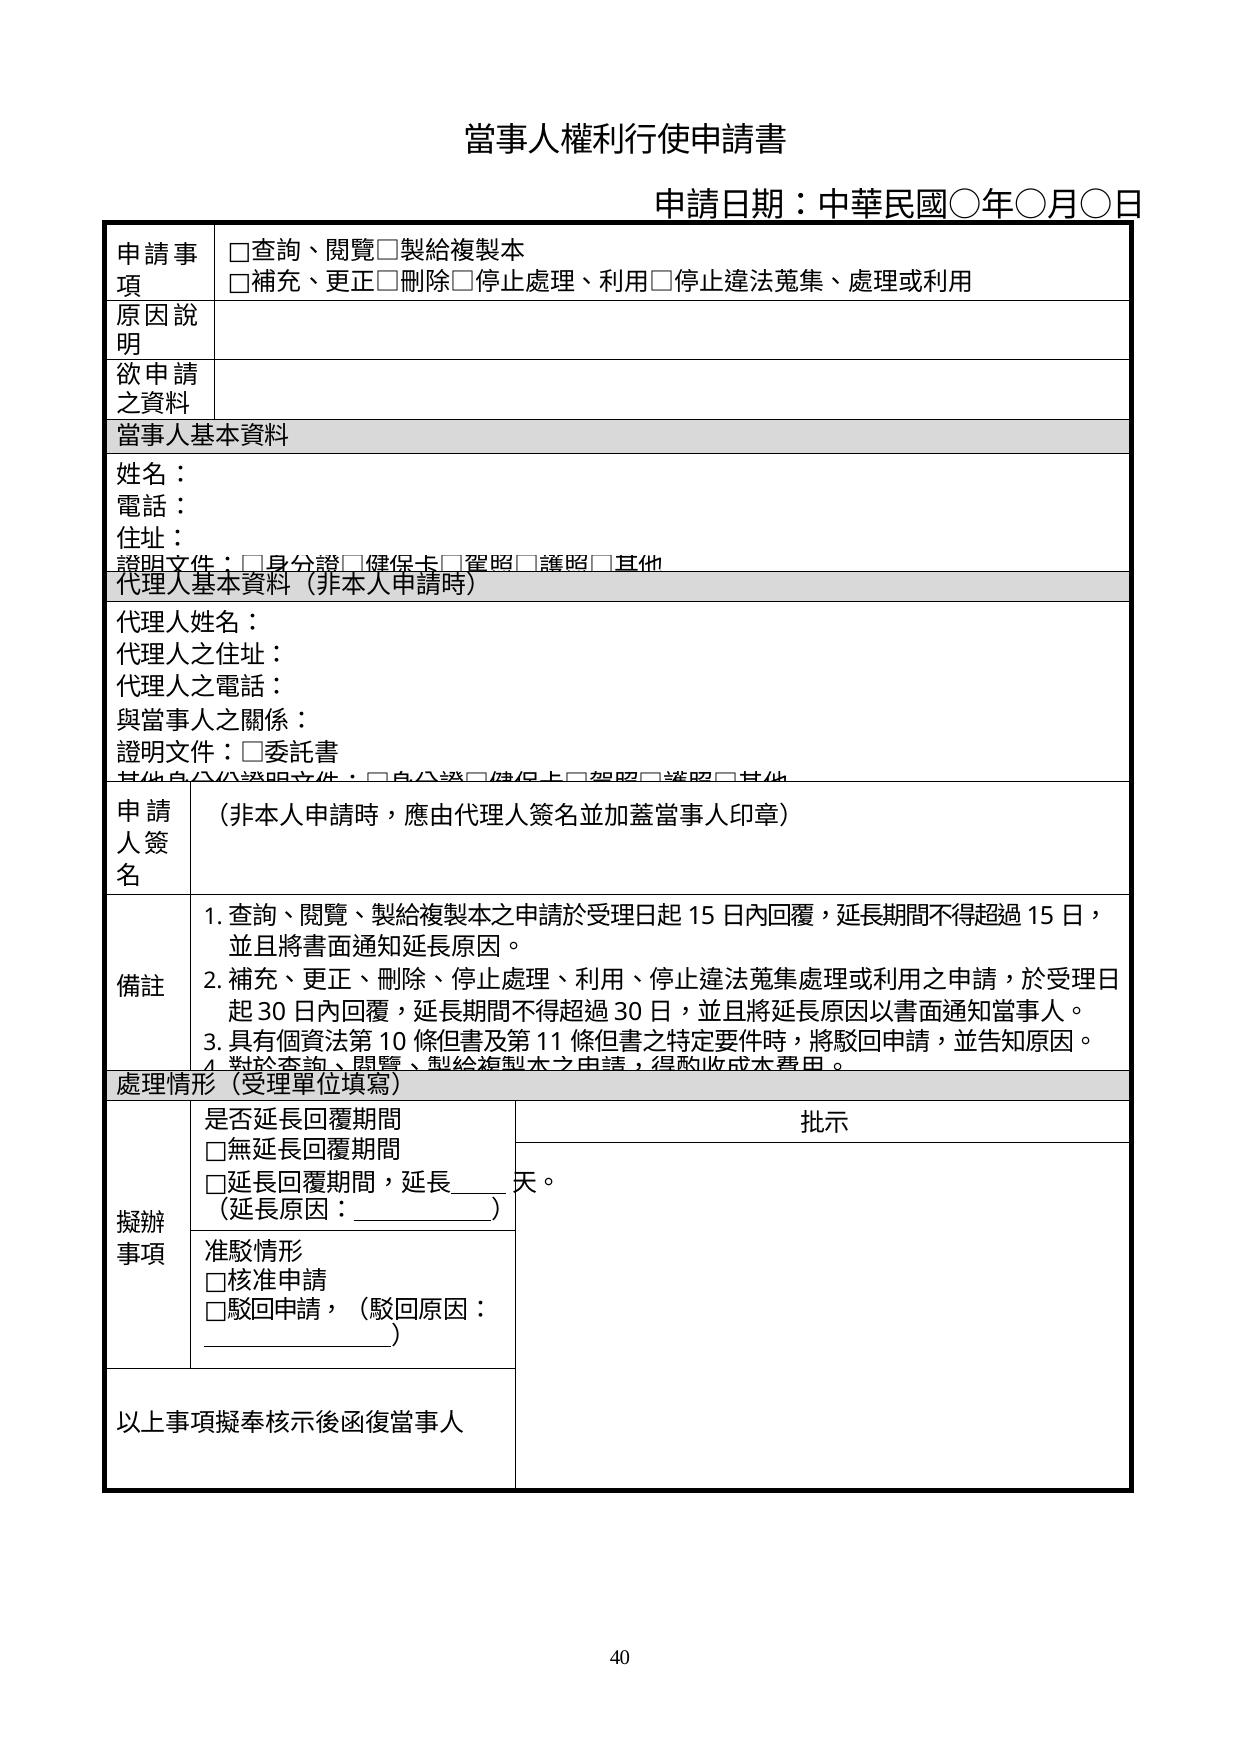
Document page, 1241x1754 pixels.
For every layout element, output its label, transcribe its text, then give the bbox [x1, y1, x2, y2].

text 證明文件：□身分證□健保卡□駕照□護照□其他 [650, 555, 1129, 571]
text 准駁情形 [204, 1235, 515, 1266]
text 是否延長回覆期間 [204, 1104, 515, 1135]
text （延長原因： ） [204, 1197, 515, 1223]
text □無延長回覆期間 [204, 1135, 515, 1164]
text （非本人申請時，應由代理人簽名並加蓋當事人印章） [204, 795, 1129, 832]
text □查詢、閱覽□製給複製本 [227, 235, 1129, 266]
list 對於查詢、閱覽、製給複製本之申請，得酌收成本費用。 [791, 1056, 1129, 1070]
text 證明文件：□身分證□健保卡□駕照□護照□其他 [207, 555, 242, 571]
text 原因說 明 [116, 301, 210, 359]
text 證明文件：□身分證□健保卡□駕照□護照□其他 [537, 555, 591, 571]
list 對於查詢、閱覽、製給複製本之申請，得酌收成本費用。 [375, 1056, 439, 1070]
text 與當事人之關係： 證明文件：□委託書 [116, 703, 343, 768]
text 當事人基本資料 [116, 421, 1129, 451]
list 查詢、閱覽、製給複製本之申請於受理日起 15 日內回覆，延長期間不得超過 15 日，並且將書面通知延長原因。 [203, 899, 1126, 963]
text 代理人姓名： 代理人之住址：代理人之電話： [116, 605, 293, 703]
text 以上事項擬奉核示後函復當事人 [116, 1403, 515, 1439]
text 申請事 項 [116, 237, 210, 300]
list 對於查詢、閱覽、製給複製本之申請，得酌收成本費用。 [316, 1056, 354, 1070]
text 備註 [116, 967, 190, 1003]
text 其他身分份證明文件：□身分證□健保卡□駕照□護照□其他 [116, 768, 1129, 781]
text ） [204, 1324, 515, 1349]
text 處理情形（受理單位填寫） [116, 1072, 1129, 1098]
text 人 簽名 [116, 827, 180, 892]
text 申 請 [116, 795, 190, 826]
text □核准申請 [204, 1266, 515, 1295]
list 補充、更正、刪除、停止處理、利用、停止違法蒐集處理或利用之申請，於受理日起 30 日內回覆，延長期間不得超過 30 日，並且將延長原因以書面通知當事人。 [203, 963, 1122, 1028]
text □駁回申請，（駁回原因： [204, 1295, 515, 1324]
text 欲申請 之資料 [116, 360, 210, 418]
text 姓名：電話：住址： [116, 457, 193, 555]
text 擬辦事項 [116, 1205, 166, 1271]
list 對於查詢、閱覽、製給複製本之申請，得酌收成本費用。 [589, 1056, 681, 1070]
text 批示 [519, 1102, 1129, 1139]
list 具有個資法第 10 條但書及第 11 條但書之特定要件時，將駁回申請，並告知原因。 [203, 1028, 1129, 1056]
text □延長回覆期間，延長 天。 [204, 1165, 504, 1197]
text 證明文件：□身分證□健保卡□駕照□護照□其他 [308, 555, 342, 571]
text □補充、更正□刪除□停止處理、利用□停止違法蒐集、處理或利用 [227, 266, 1129, 297]
text 當事人權利行使申請書 [104, 120, 1146, 159]
text 證明文件：□身分證□健保卡□駕照□護照□其他 [462, 555, 516, 571]
text 代理人基本資料（非本人申請時） [116, 573, 1129, 599]
text 申請日期：中華民國○年○月○日 [118, 183, 1146, 225]
